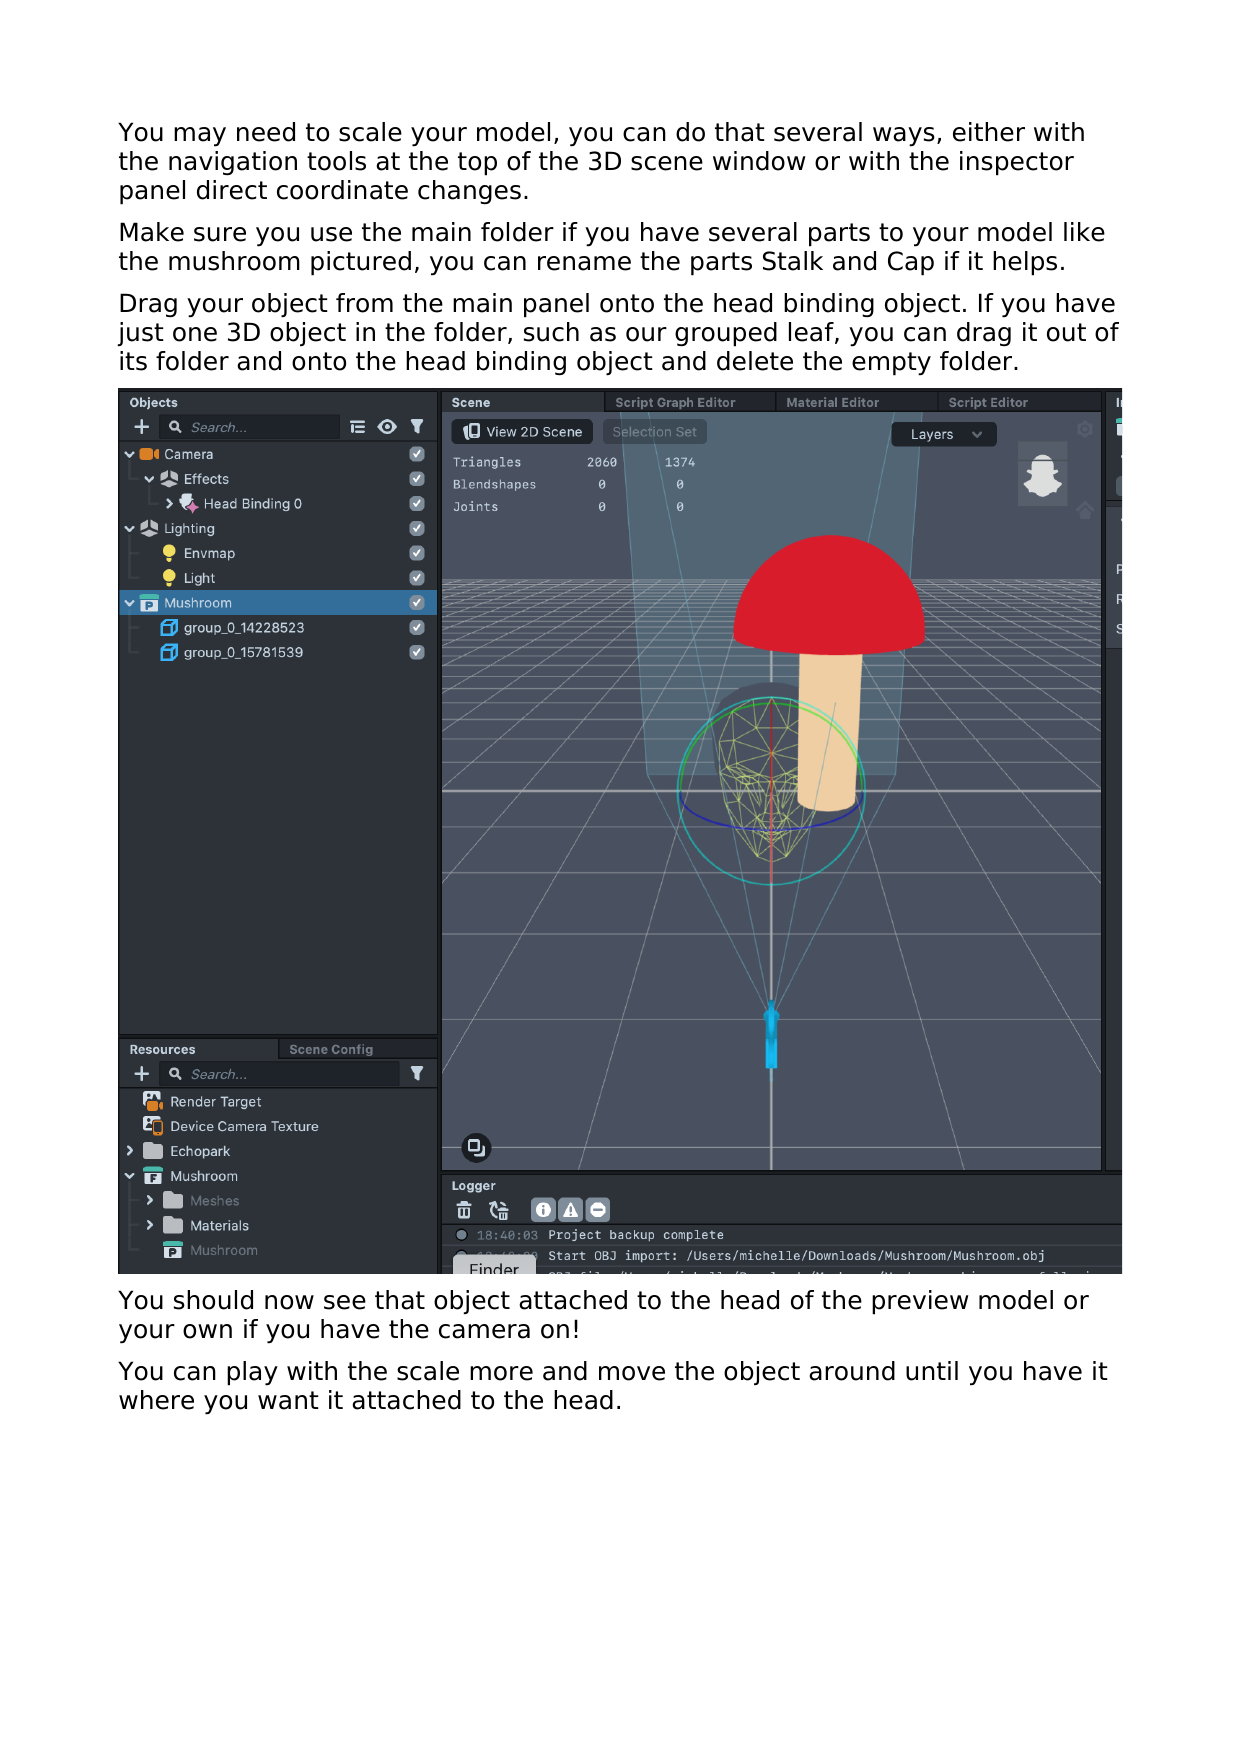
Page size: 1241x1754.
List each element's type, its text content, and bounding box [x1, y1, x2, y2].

picture [118, 388, 1123, 1274]
text Drag your object from the main panel onto the head binding object. If you have just one 3D object in the folder, such as our grouped leaf, you can drag it out of its folder and onto the head binding object and delete the empty folder. [118, 289, 1122, 376]
text Make sure you use the main folder if you have several parts to your model like the mushroom pictured, you can rename the parts Stalk and Cap if it helps. [118, 218, 1122, 276]
text You can play with the scale more and move the object around until you have it where you want it attached to the head. [118, 1357, 1122, 1416]
text You should now see that object attached to the head of the preview model or your own if you have the camera on! [118, 1286, 1122, 1345]
text You may need to scale your model, you can do that several ways, either with the navigation tools at the top of the 3D scene window or with the inspector panel direct coordinate changes. [118, 118, 1122, 206]
